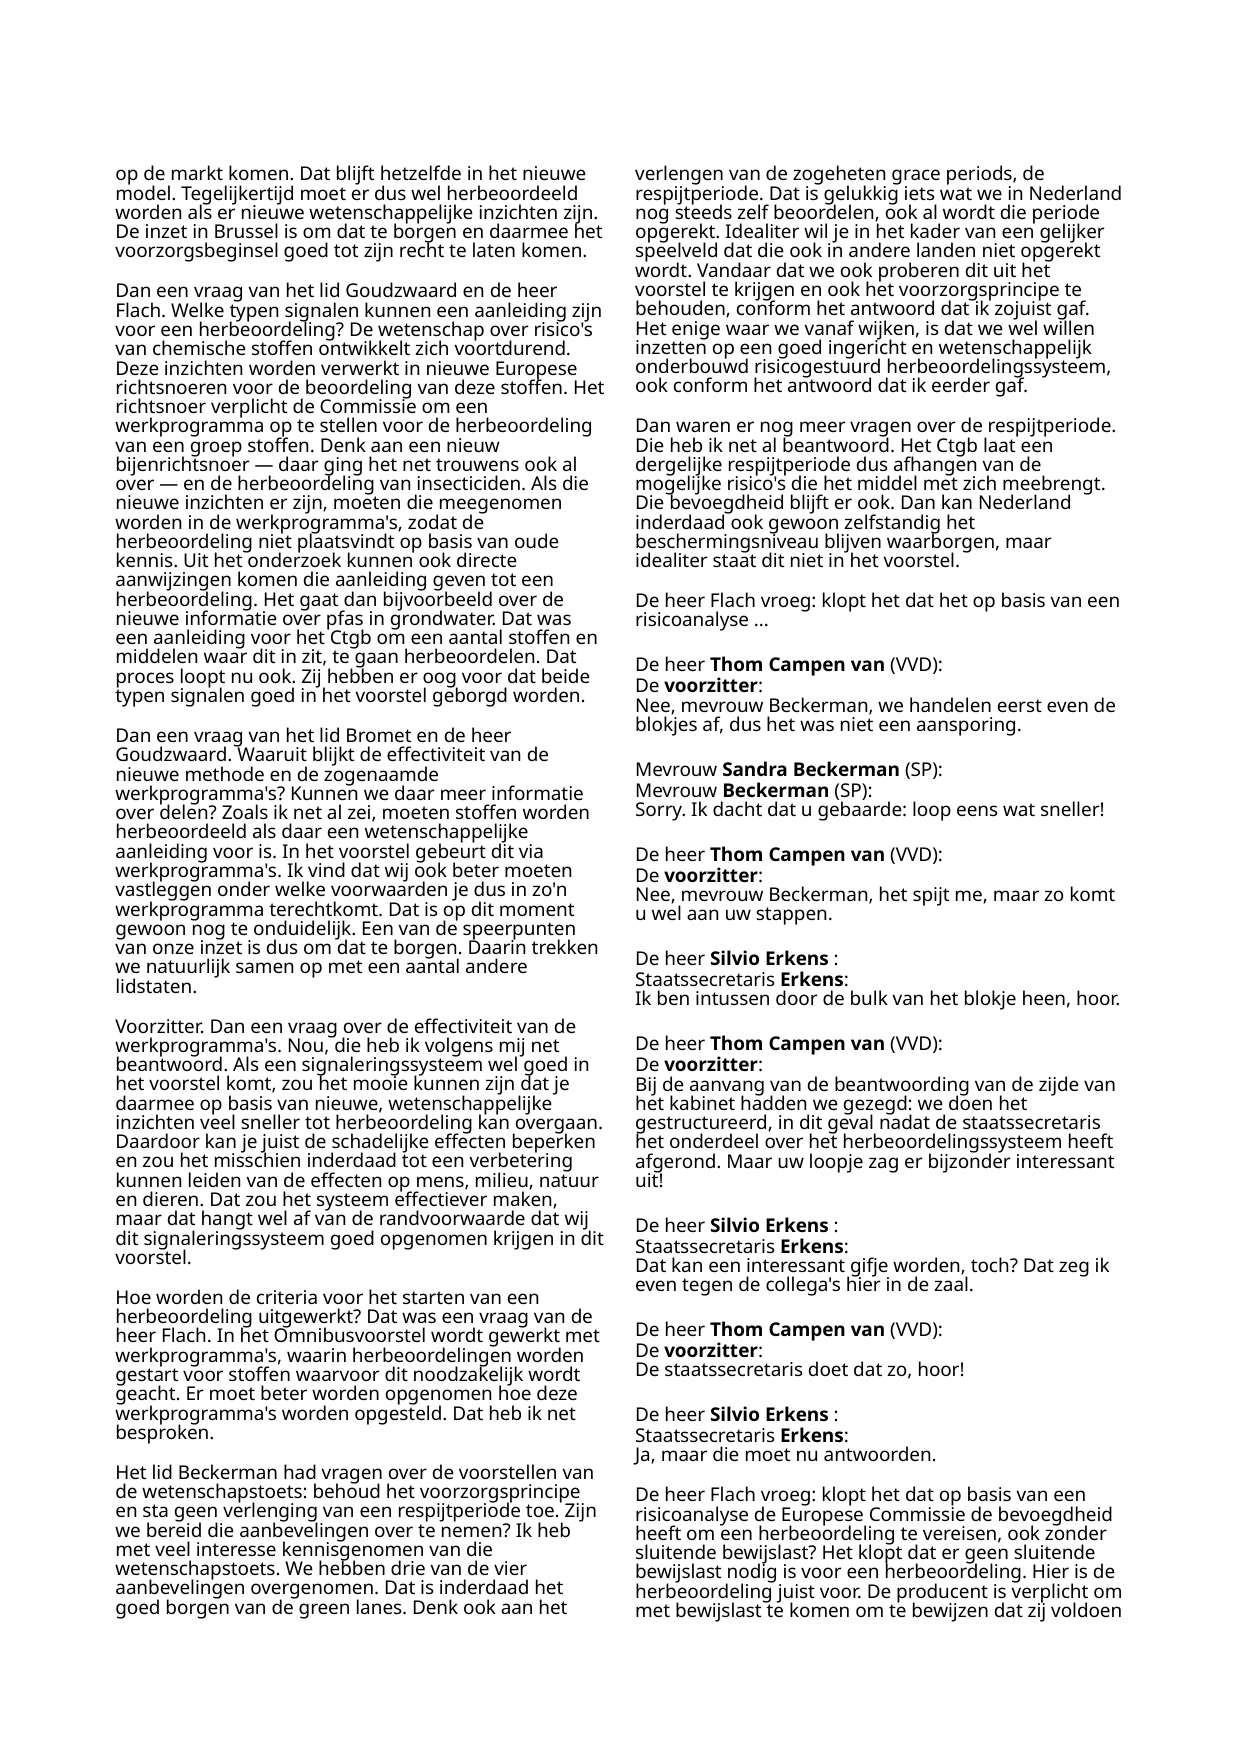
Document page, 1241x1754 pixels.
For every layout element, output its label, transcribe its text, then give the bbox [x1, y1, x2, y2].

text Bij de aanvang van de beantwoording van de zijde van het kabinet hadden we gezegd: we doen het gestructureerd, in dit geval nadat de staatssecretaris het onderdeel over het herbeoordelingssysteem heeft afgerond. Maar uw loopje zag er bijzonder interessant uit! [635, 1076, 1125, 1191]
text Mevrouw Sandra Beckerman (SP): [635, 756, 1125, 782]
text De voorzitter: [635, 1342, 1125, 1361]
text De heer Thom Campen van (VVD): [635, 1031, 1125, 1056]
text Voorzitter. Dan een vraag over de effectiviteit van de werkprogramma's. Nou, die heb ik volgens mij net beantwoord. Als een signaleringssysteem wel goed in het voorstel komt, zou het mooie kunnen zijn dat je daarmee op basis van nieuwe, wetenschappelijke inzichten veel sneller tot herbeoordeling kan overgaan. Daardoor kan je juist de schadelijke effecten beperken en zou het misschien inderdaad tot een verbetering kunnen leiden van de effecten op mens, milieu, natuur en dieren. Dat zou het systeem effectiever maken, maar dat hangt wel af van de randvoorwaarde dat wij dit signaleringssysteem goed opgenomen krijgen in dit voorstel. [115, 1018, 605, 1268]
text De heer Flach vroeg: klopt het dat op basis van een risicoanalyse de Europese Commissie de bevoegdheid heeft om een herbeoordeling te vereisen, ook zonder sluitende bewijslast? Het klopt dat er geen sluitende bewijslast nodig is voor een herbeoordeling. Hier is de herbeoordeling juist voor. De producent is verplicht om met bewijslast te komen om te bewijzen dat zij voldoen [635, 1486, 1125, 1621]
text Ik ben intussen door de bulk van het blokje heen, hoor. [635, 990, 1125, 1010]
text Staatssecretaris Erkens: [635, 1238, 1125, 1257]
text Ja, maar die moet nu antwoorden. [635, 1446, 1125, 1466]
text Sorry. Ik dacht dat u gebaarde: loop eens wat sneller! [635, 801, 1125, 820]
text De heer Flach vroeg: klopt het dat het op basis van een risicoanalyse … [635, 592, 1125, 631]
text De heer Thom Campen van (VVD): [635, 652, 1125, 677]
text Nee, mevrouw Beckerman, het spijt me, maar zo komt u wel aan uw stappen. [635, 886, 1125, 924]
text De staatssecretaris doet dat zo, hoor! [635, 1361, 1125, 1381]
text De heer Silvio Erkens : [635, 1401, 1125, 1427]
text Staatssecretaris Erkens: [635, 1427, 1125, 1446]
text De heer Thom Campen van (VVD): [635, 1316, 1125, 1342]
text Dat kan een interessant gifje worden, toch? Dat zeg ik even tegen de collega's hier in de zaal. [635, 1257, 1125, 1296]
text Het lid Beckerman had vragen over de voorstellen van de wetenschapstoets: behoud het voorzorgsprincipe en sta geen verlenging van een respijtperiode toe. Zijn we bereid die aanbevelingen over te nemen? Ik heb met veel interesse kennisgenomen van die wetenschapstoets. We hebben drie van de vier aanbevelingen overgenomen. Dat is inderdaad het goed borgen van de green lanes. Denk ook aan het [115, 1464, 605, 1618]
text op de markt komen. Dat blijft hetzelfde in het nieuwe model. Tegelijkertijd moet er dus wel herbeoordeeld worden als er nieuwe wetenschappelijke inzichten zijn. De inzet in Brussel is om dat te borgen en daarmee het voorzorgsbeginsel goed tot zijn recht te laten komen. [115, 165, 605, 262]
text Dan waren er nog meer vragen over de respijtperiode. Die heb ik net al beantwoord. Het Ctgb laat een dergelijke respijtperiode dus afhangen van de mogelijke risico's die het middel met zich meebrengt. Die bevoegdheid blijft er ook. Dan kan Nederland inderdaad ook gewoon zelfstandig het beschermingsniveau blijven waarborgen, maar idealiter staat dit niet in het voorstel. [635, 417, 1125, 571]
text Dan een vraag van het lid Bromet en de heer Goudzwaard. Waaruit blijkt de effectiviteit van de nieuwe methode en de zogenaamde werkprogramma's? Kunnen we daar meer informatie over delen? Zoals ik net al zei, moeten stoffen worden herbeoordeeld als daar een wetenschappelijke aanleiding voor is. In het voorstel gebeurt dit via werkprogramma's. Ik vind dat wij ook beter moeten vastleggen onder welke voorwaarden je dus in zo'n werkprogramma terechtkomt. Dat is op dit moment gewoon nog te onduidelijk. Een van de speerpunten van onze inzet is dus om dat te borgen. Daarin trekken we natuurlijk samen op met een aantal andere lidstaten. [115, 727, 605, 997]
text Dan een vraag van het lid Goudzwaard en de heer Flach. Welke typen signalen kunnen een aanleiding zijn voor een herbeoordeling? De wetenschap over risico's van chemische stoffen ontwikkelt zich voortdurend. Deze inzichten worden verwerkt in nieuwe Europese richtsnoeren voor de beoordeling van deze stoffen. Het richtsnoer verplicht de Commissie om een werkprogramma op te stellen voor de herbeoordeling van een groep stoffen. Denk aan een nieuw bijenrichtsnoer — daar ging het net trouwens ook al over — en de herbeoordeling van insecticiden. Als die nieuwe inzichten er zijn, moeten die meegenomen worden in de werkprogramma's, zodat de herbeoordeling niet plaatsvindt op basis van oude kennis. Uit het onderzoek kunnen ook directe aanwijzingen komen die aanleiding geven tot een herbeoordeling. Het gaat dan bijvoorbeeld over de nieuwe informatie over pfas in grondwater. Dat was een aanleiding voor het Ctgb om een aantal stoffen en middelen waar dit in zit, te gaan herbeoordelen. Dat proces loopt nu ook. Zij hebben er oog voor dat beide typen signalen goed in het voorstel geborgd worden. [115, 282, 605, 706]
text De voorzitter: [635, 677, 1125, 697]
text Staatssecretaris Erkens: [635, 971, 1125, 990]
text Hoe worden de criteria voor het starten van een herbeoordeling uitgewerkt? Dat was een vraag van de heer Flach. In het Omnibusvoorstel wordt gewerkt met werkprogramma's, waarin herbeoordelingen worden gestart voor stoffen waarvoor dit noodzakelijk wordt geacht. Er moet beter worden opgenomen hoe deze werkprogramma's worden opgesteld. Dat heb ik net besproken. [115, 1289, 605, 1443]
text De heer Thom Campen van (VVD): [635, 841, 1125, 867]
text De voorzitter: [635, 1056, 1125, 1076]
text De heer Silvio Erkens : [635, 1212, 1125, 1238]
text De voorzitter: [635, 867, 1125, 886]
text Nee, mevrouw Beckerman, we handelen eerst even de blokjes af, dus het was niet een aansporing. [635, 697, 1125, 735]
text Mevrouw Beckerman (SP): [635, 782, 1125, 801]
text verlengen van de zogeheten grace periods, de respijtperiode. Dat is gelukkig iets wat we in Nederland nog steeds zelf beoordelen, ook al wordt die periode opgerekt. Idealiter wil je in het kader van een gelijker speelveld dat die ook in andere landen niet opgerekt wordt. Vandaar dat we ook proberen dit uit het voorstel te krijgen en ook het voorzorgsprincipe te behouden, conform het antwoord dat ik zojuist gaf. Het enige waar we vanaf wijken, is dat we wel willen inzetten op een goed ingericht en wetenschappelijk onderbouwd risicogestuurd herbeoordelingssysteem, ook conform het antwoord dat ik eerder gaf. [635, 165, 1125, 397]
text De heer Silvio Erkens : [635, 945, 1125, 971]
